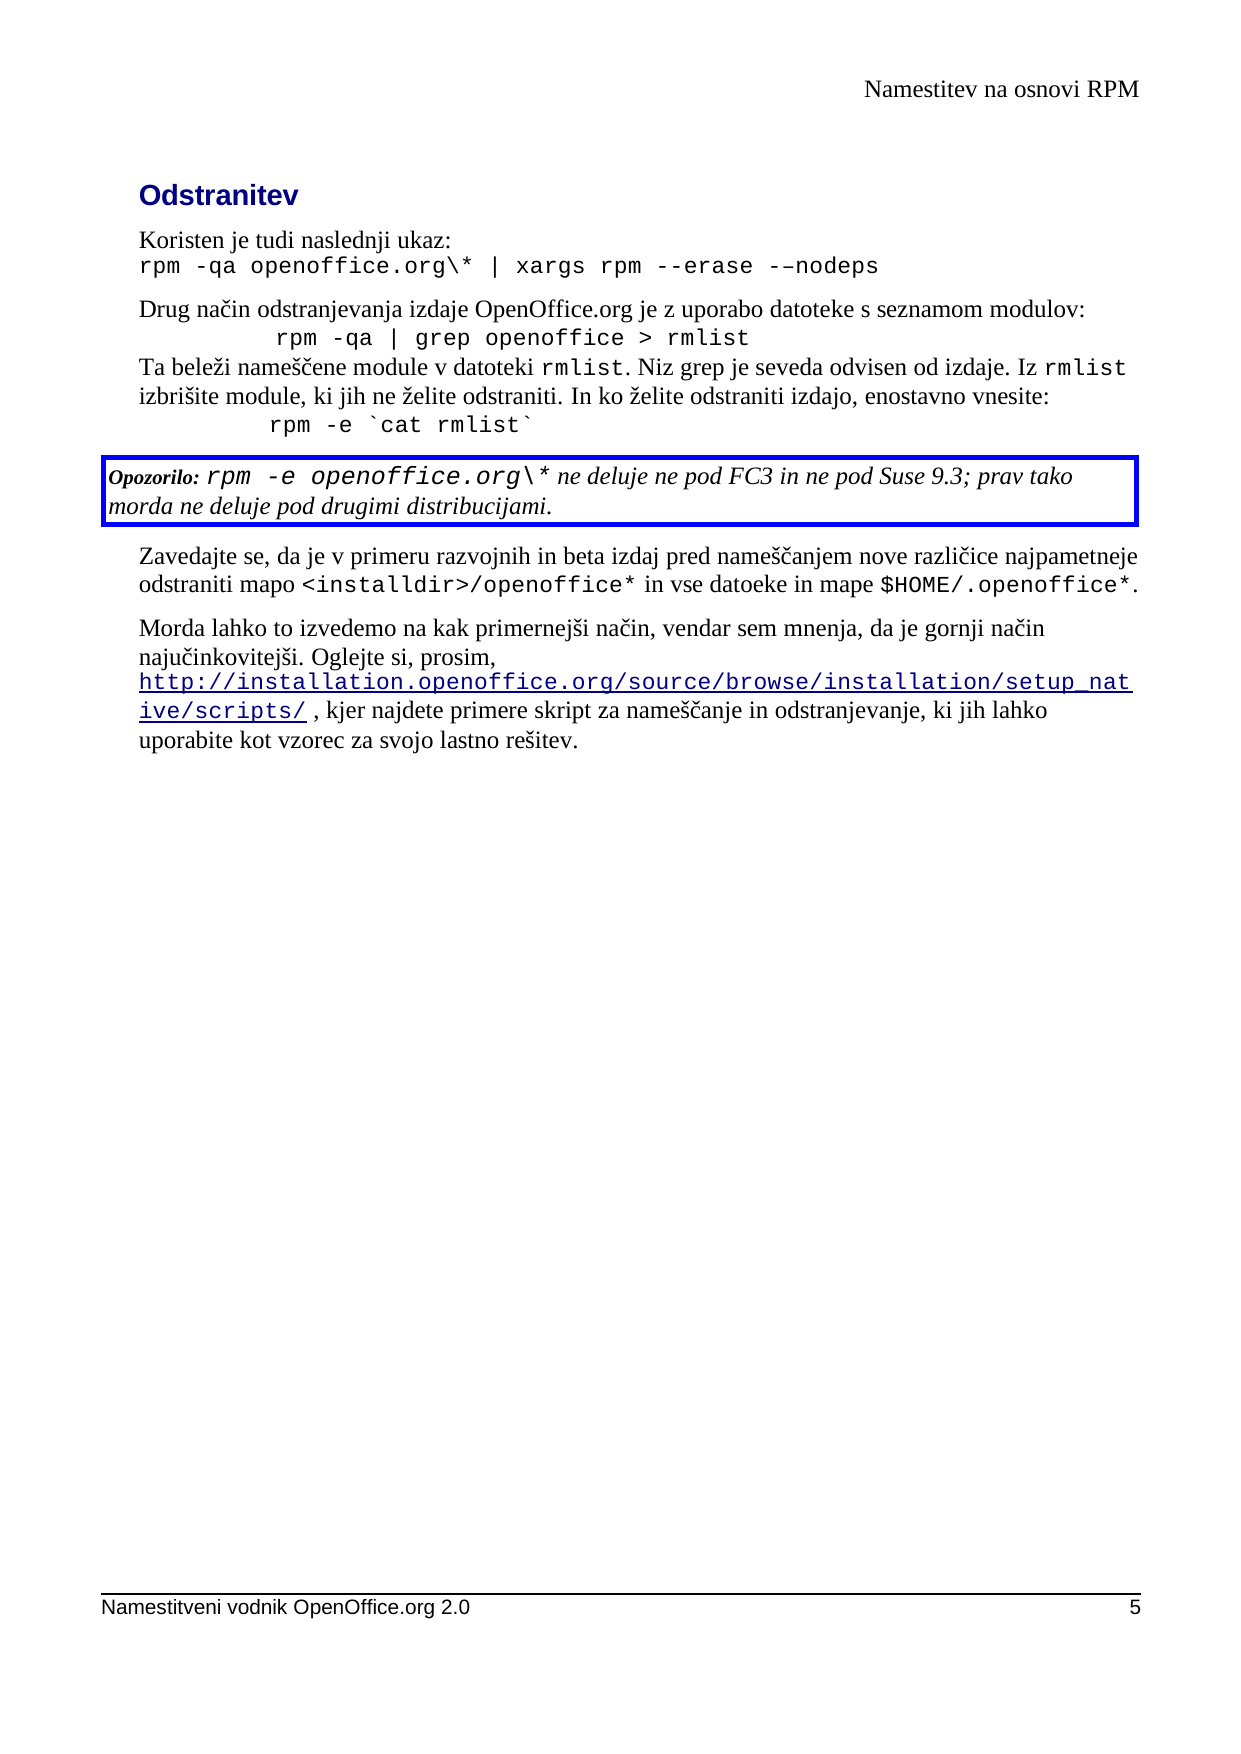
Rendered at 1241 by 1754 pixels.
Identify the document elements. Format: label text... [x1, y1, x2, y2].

text Koristen je tudi naslednji ukaz: rpm -qa openoffice.org\* | xargs rpm --erase -–nodeps [138, 226, 1139, 280]
text Zavedajte se, da je v primeru razvojnih in beta izdaj pred nameščanjem nove različice najpametneje odstraniti mapo <installdir>/openoffice* in vse datoeke in mape $HOME/.openoffice*. [138, 542, 1139, 599]
text Morda lahko to izvedemo na kak primernejši način, vendar sem mnenja, da je gornji način najučinkovitejši. Oglejte si, prosim, http://installation.openoffice.org/source/browse/installation/setup_native/scripts/ , kjer najdete primere skript za nameščanje in odstranjevanje, ki jih lahko uporabite kot vzorec za svojo lastno rešitev. [138, 614, 1139, 754]
text Drug način odstranjevanja izdaje OpenOffice.org je z uporabo datoteke s seznamom modulov: rpm -qa | grep openoffice > rmlist Ta beleži nameščene module v datoteki rmlist. Niz grep je seveda odvisen od izdaje. Iz rmlist izbrišite module, ki jih ne želite odstraniti. In ko želite odstraniti izdajo, enostavno vnesite: rpm -e `cat rmlist` [138, 295, 1139, 440]
subtitle Odstranitev [138, 179, 1139, 211]
text Opozorilo: rpm -e openoffice.org\* ne deluje ne pod FC3 in ne pod Suse 9.3; prav tako morda ne deluje pod drugimi distribucijami. [106, 460, 1134, 522]
